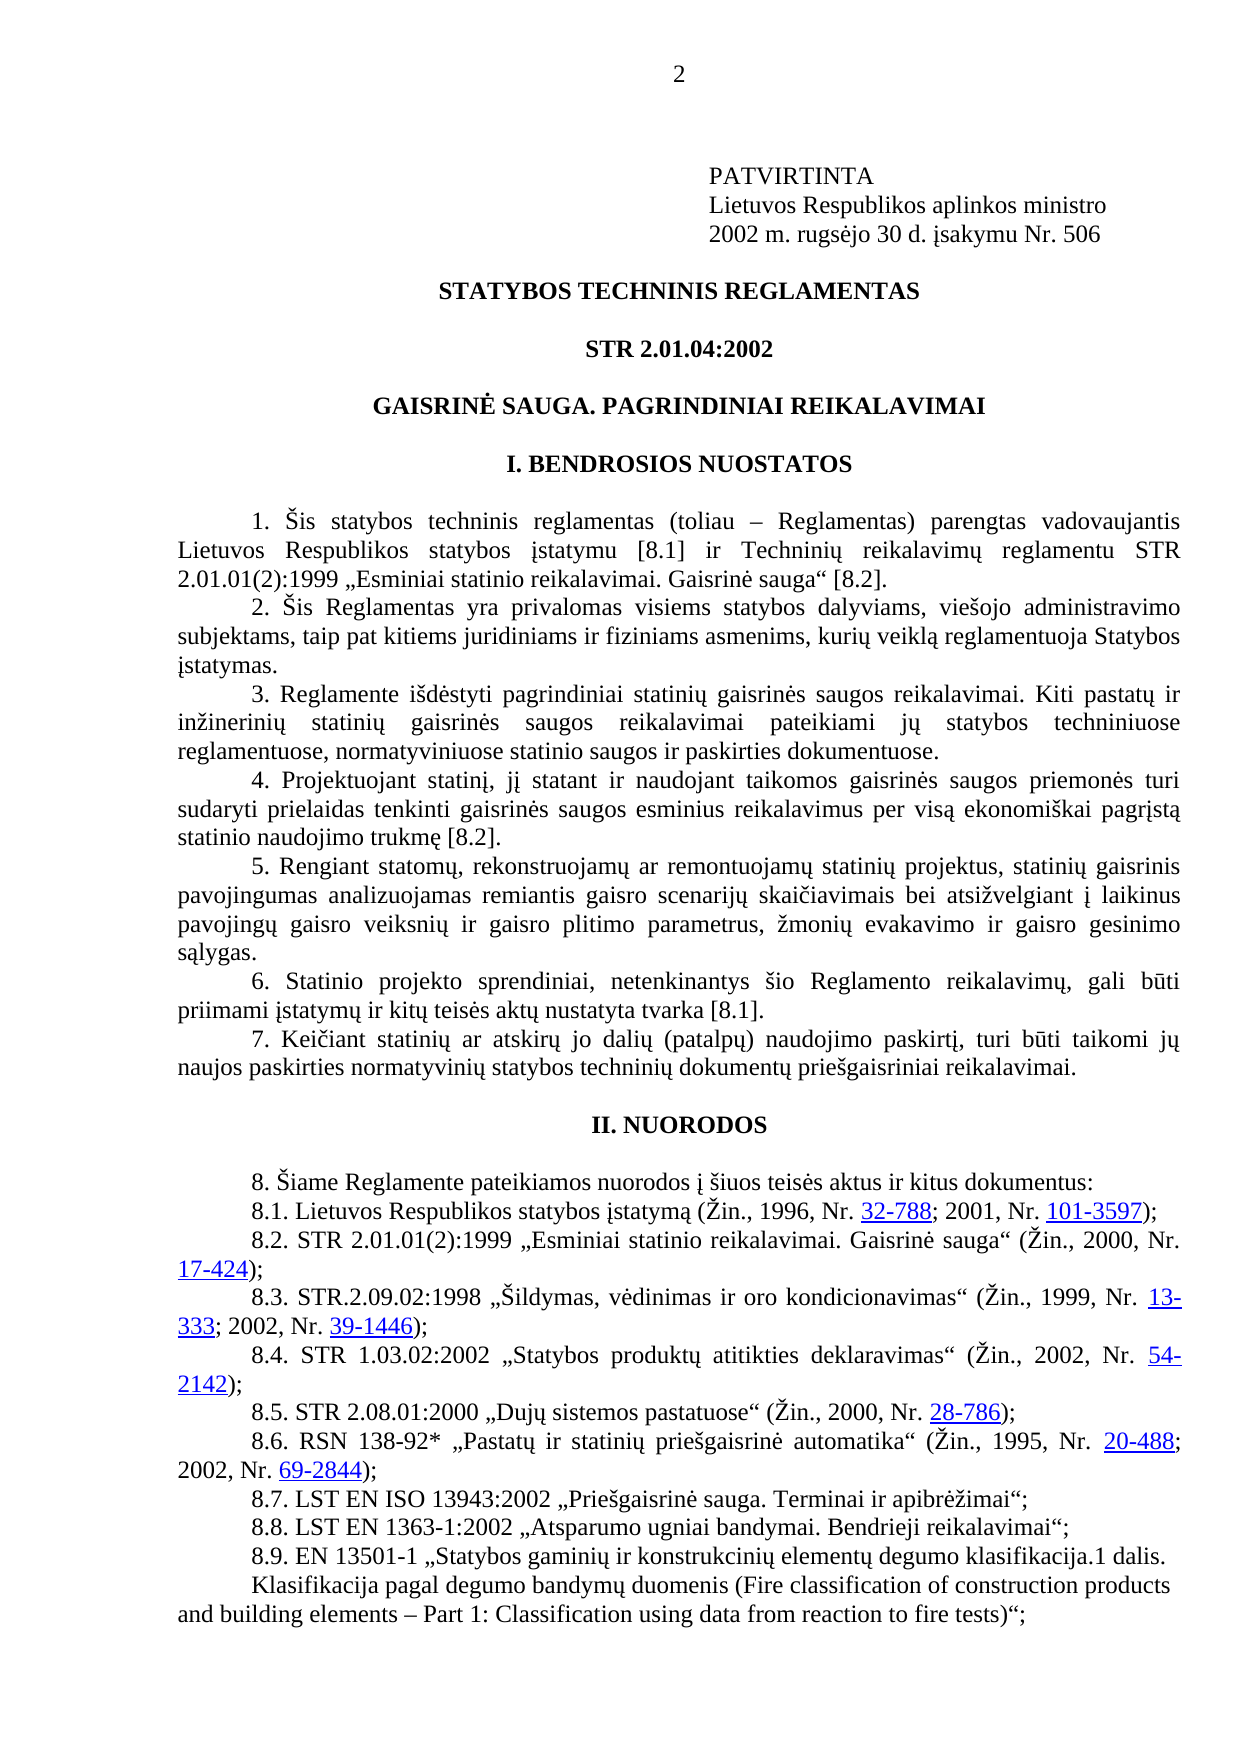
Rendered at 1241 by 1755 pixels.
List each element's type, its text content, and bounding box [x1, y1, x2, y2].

text I. BENDROSIOS NUOSTATOS [177, 449, 1181, 477]
text 8.5. STR 2.08.01:2000 „Dujų sistemos pastatuose“ (Žin., 2000, Nr. 28-786); [177, 1397, 1181, 1426]
text 2. Šis Reglamentas yra privalomas visiems statybos dalyviams, viešojo administravimo subjektams, taip pat kitiems juridiniams ir fiziniams asmenims, kurių veiklą reglamentuoja Statybos įstatymas. [177, 592, 1181, 679]
text GAISRINĖ SAUGA. PAGRINDINIAI REIKALAVIMAI [177, 391, 1181, 420]
text 8. Šiame Reglamente pateikiamos nuorodos į šiuos teisės aktus ir kitus dokumentus: [177, 1167, 1181, 1196]
text 8.1. Lietuvos Respublikos statybos įstatymą (Žin., 1996, Nr. 32-788; 2001, Nr. 101-3597); [177, 1196, 1181, 1225]
text 1. Šis statybos techninis reglamentas (toliau – Reglamentas) parengtas vadovaujantis Lietuvos Respublikos statybos įstatymu [8.1] ir Techninių reikalavimų reglamentu STR 2.01.01(2):1999 „Esminiai statinio reikalavimai. Gaisrinė sauga“ [8.2]. [177, 506, 1181, 592]
text II. NUORODOS [177, 1110, 1181, 1139]
text 8.2. STR 2.01.01(2):1999 „Esminiai statinio reikalavimai. Gaisrinė sauga“ (Žin., 2000, Nr. 17-424); [177, 1225, 1181, 1282]
text 8.6. RSN 138-92* „Pastatų ir statinių priešgaisrinė automatika“ (Žin., 1995, Nr. 20-488; 2002, Nr. 69-2844); [177, 1426, 1181, 1484]
text 8.4. STR 1.03.02:2002 „Statybos produktų atitikties deklaravimas“ (Žin., 2002, Nr. 54-2142); [177, 1340, 1181, 1397]
text 8.3. STR.2.09.02:1998 „Šildymas, vėdinimas ir oro kondicionavimas“ (Žin., 1999, Nr. 13-333; 2002, Nr. 39-1446); [177, 1282, 1181, 1340]
text 8.7. LST EN ISO 13943:2002 „Priešgaisrinė sauga. Terminai ir apibrėžimai“; [177, 1484, 1181, 1512]
text 8.8. LST EN 1363-1:2002 „Atsparumo ugniai bandymai. Bendrieji reikalavimai“; [177, 1512, 1181, 1541]
text 2002 m. rugsėjo 30 d. įsakymu Nr. 506 [177, 219, 1181, 247]
text STR 2.01.04:2002 [177, 334, 1181, 362]
text Klasifikacija pagal degumo bandymų duomenis (Fire classification of construction products and building elements – Part 1: Classification using data from reaction to fire tests)“; [177, 1570, 1181, 1627]
text 8.9. EN 13501-1 „Statybos gaminių ir konstrukcinių elementų degumo klasifikacija.1 dalis. [177, 1541, 1181, 1570]
text 4. Projektuojant statinį, jį statant ir naudojant taikomos gaisrinės saugos priemonės turi sudaryti prielaidas tenkinti gaisrinės saugos esminius reikalavimus per visą ekonomiškai pagrįstą statinio naudojimo trukmę [8.2]. [177, 765, 1181, 851]
text Lietuvos Respublikos aplinkos ministro [177, 190, 1181, 219]
text Statybos techninis reglamentas [177, 276, 1181, 305]
text 7. Keičiant statinių ar atskirų jo dalių (patalpų) naudojimo paskirtį, turi būti taikomi jų naujos paskirties normatyvinių statybos techninių dokumentų priešgaisriniai reikalavimai. [177, 1024, 1181, 1081]
text PATVIRTINTA [177, 161, 1181, 190]
text 3. Reglamente išdėstyti pagrindiniai statinių gaisrinės saugos reikalavimai. Kiti pastatų ir inžinerinių statinių gaisrinės saugos reikalavimai pateikiami jų statybos techniniuose reglamentuose, normatyviniuose statinio saugos ir paskirties dokumentuose. [177, 679, 1181, 765]
text 5. Rengiant statomų, rekonstruojamų ar remontuojamų statinių projektus, statinių gaisrinis pavojingumas analizuojamas remiantis gaisro scenarijų skaičiavimais bei atsižvelgiant į laikinus pavojingų gaisro veiksnių ir gaisro plitimo parametrus, žmonių evakavimo ir gaisro gesinimo sąlygas. [177, 851, 1181, 966]
text 6. Statinio projekto sprendiniai, netenkinantys šio Reglamento reikalavimų, gali būti priimami įstatymų ir kitų teisės aktų nustatyta tvarka [8.1]. [177, 966, 1181, 1024]
